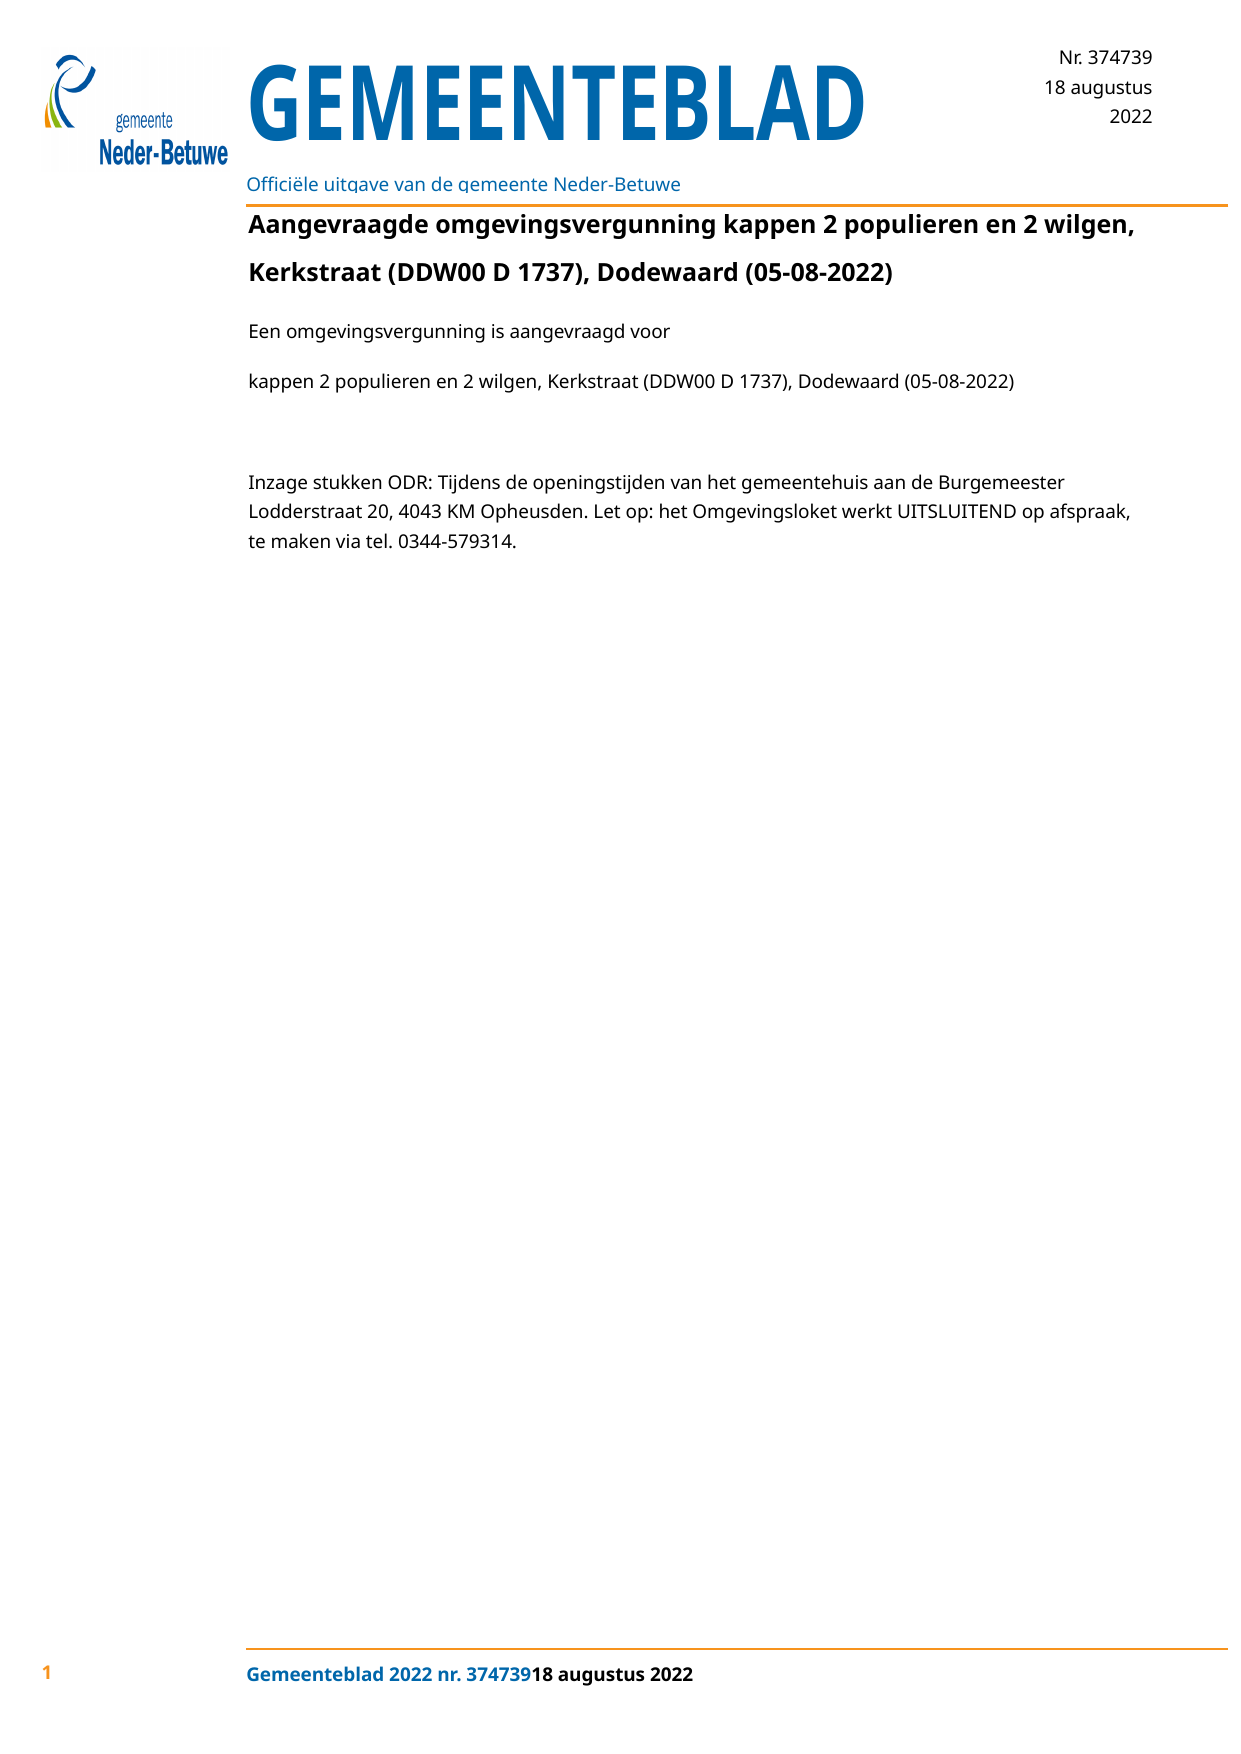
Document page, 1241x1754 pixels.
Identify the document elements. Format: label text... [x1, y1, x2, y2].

text kappen 2 populieren en 2 wilgen, Kerkstraat (DDW00 D 1737), Dodewaard (05-08-2022) [248, 368, 1152, 394]
text Een omgevingsvergunning is aangevraagd voor [248, 318, 1152, 344]
picture [41, 47, 231, 172]
text Inzage stukken ODR: Tijdens de openingstijden van het gemeentehuis aan de Burgemeester Lodderstraat 20, 4043 KM Opheusden. Let op: het Omgevingsloket werkt UITSLUITEND op afspraak, te maken via tel. 0344-579314. [248, 469, 1152, 554]
text Aangevraagde omgevingsvergunning kappen 2 populieren en 2 wilgen, Kerkstraat (DDW00 D 1737), Dodewaard (05-08-2022) [248, 207, 1152, 288]
